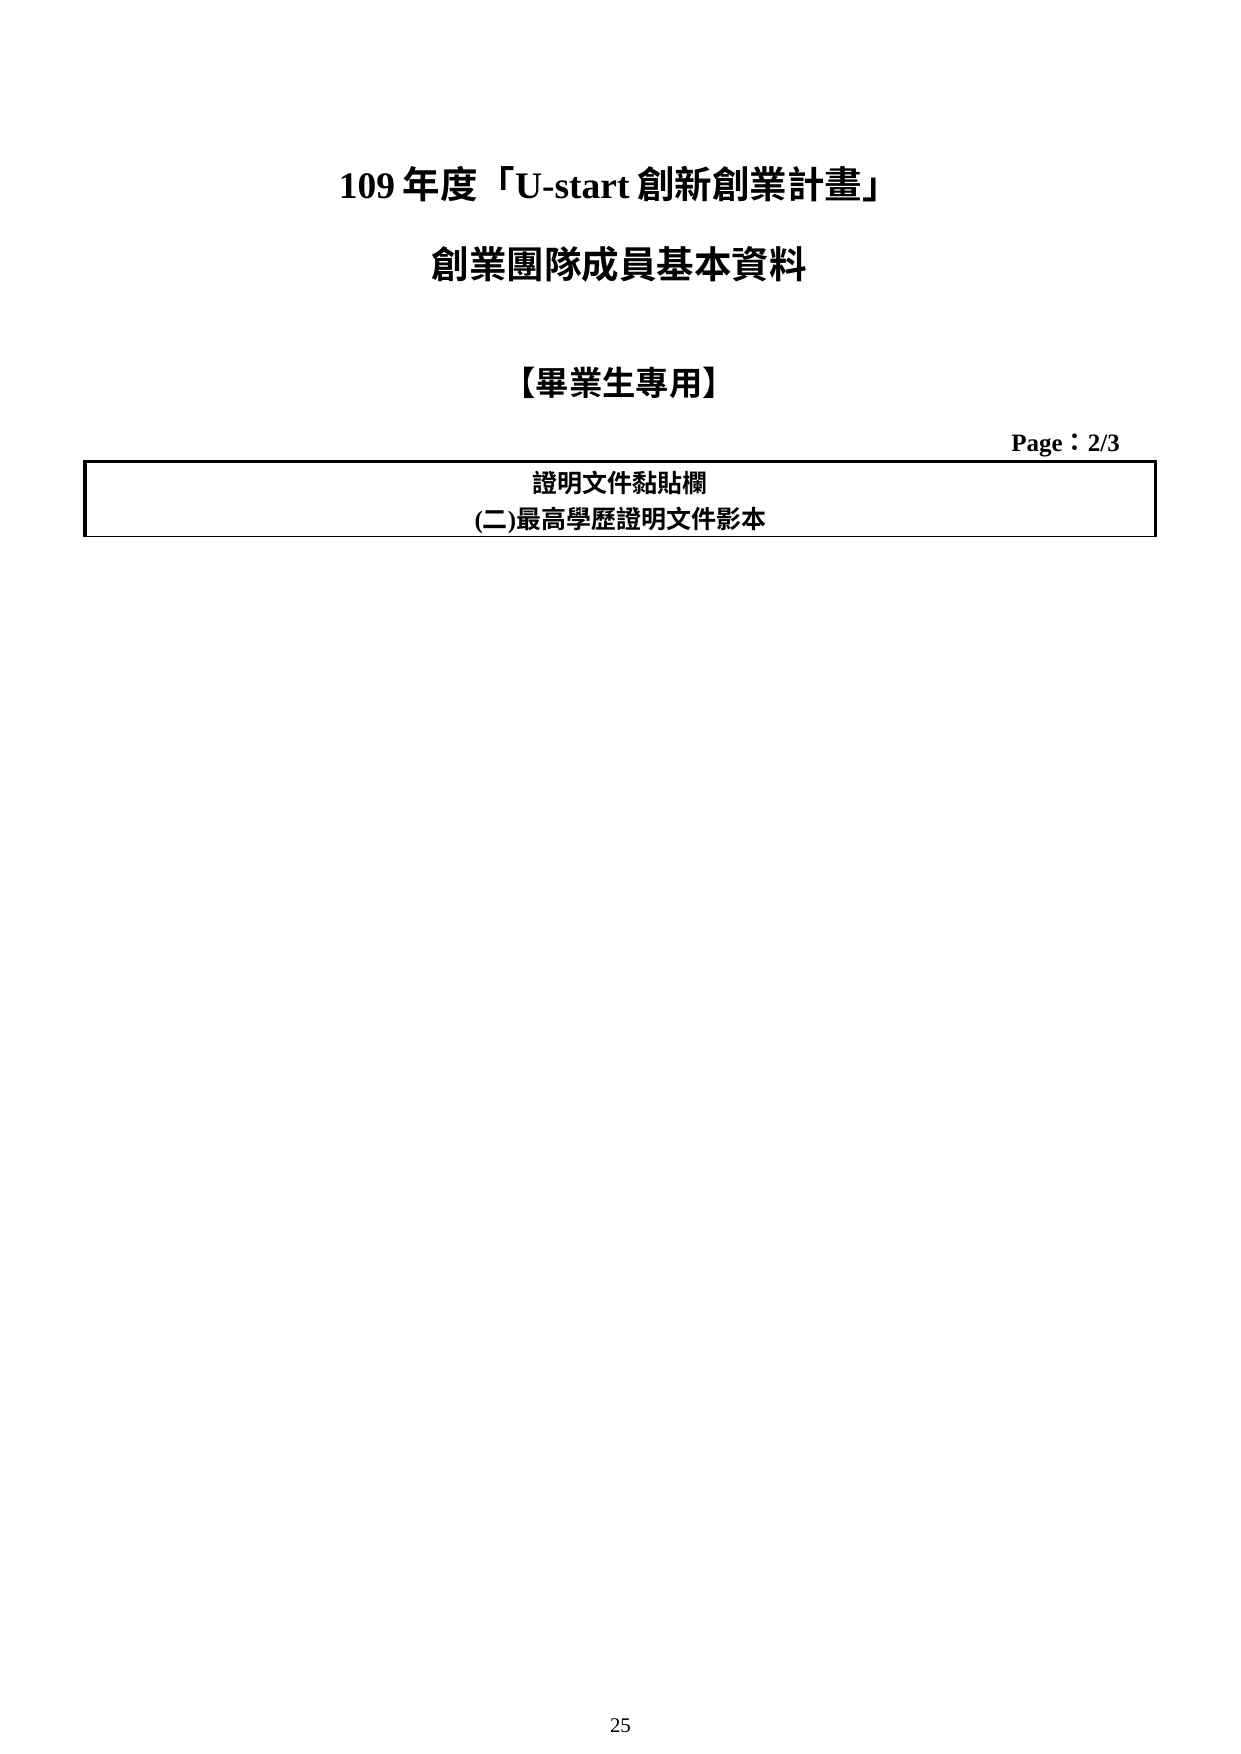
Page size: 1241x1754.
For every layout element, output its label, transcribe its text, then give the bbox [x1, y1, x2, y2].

table_header 證明文件黏貼欄 (二)最高學歷證明文件影本 [87, 463, 1154, 536]
text 【畢業生專用】 [118, 341, 1119, 421]
text 創業團隊成員基本資料 [118, 222, 1119, 301]
text Page：2/3 [118, 421, 1119, 460]
text 109年度「U-start創新創業計畫」 [118, 143, 1119, 222]
